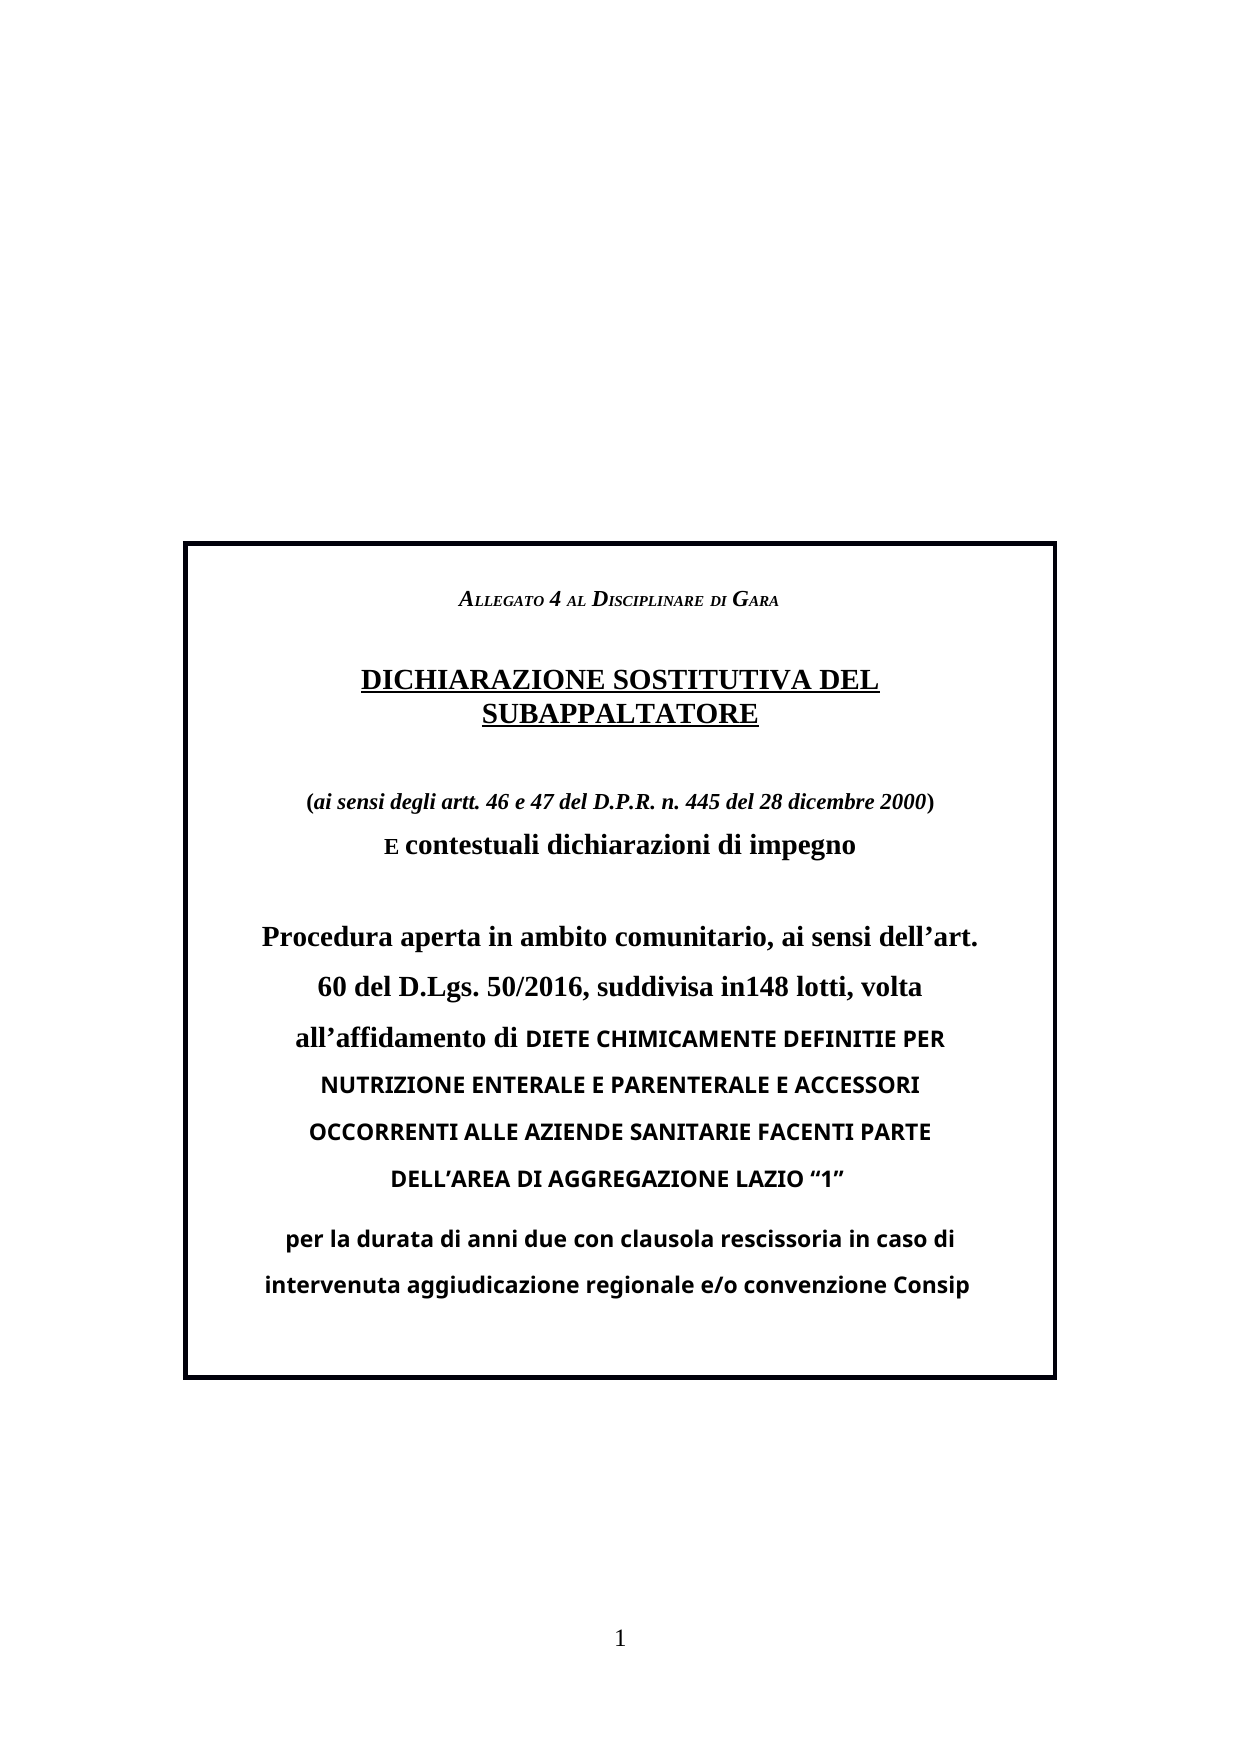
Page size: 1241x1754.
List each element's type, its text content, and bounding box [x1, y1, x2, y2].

table_header Allegato 4 al Disciplinare di Gara DICHIARAZIONE SOSTITUTIVA DEL SUBAPPALTATORE (ai sensi degli artt. 46 e 47 del D.P.R. n. 445 del 28 dicembre 2000) E contestuali dichiarazioni di impegno Procedura aperta in ambito comunitario, ai sensi dell’art. 60 del D.Lgs. 50/2016, suddivisa in148 lotti, volta all’affidamento di DIETE CHIMICAMENTE DEFINITIE PER NUTRIZIONE ENTERALE E PARENTERALE E ACCESSORI OCCORRENTI ALLE AZIENDE SANITARIE FACENTI PARTE DELL’AREA DI AGGREGAZIONE LAZIO “1” per la durata di anni due con clausola rescissoria in caso di intervenuta aggiudicazione regionale e/o convenzione Consip [188, 546, 1053, 1375]
